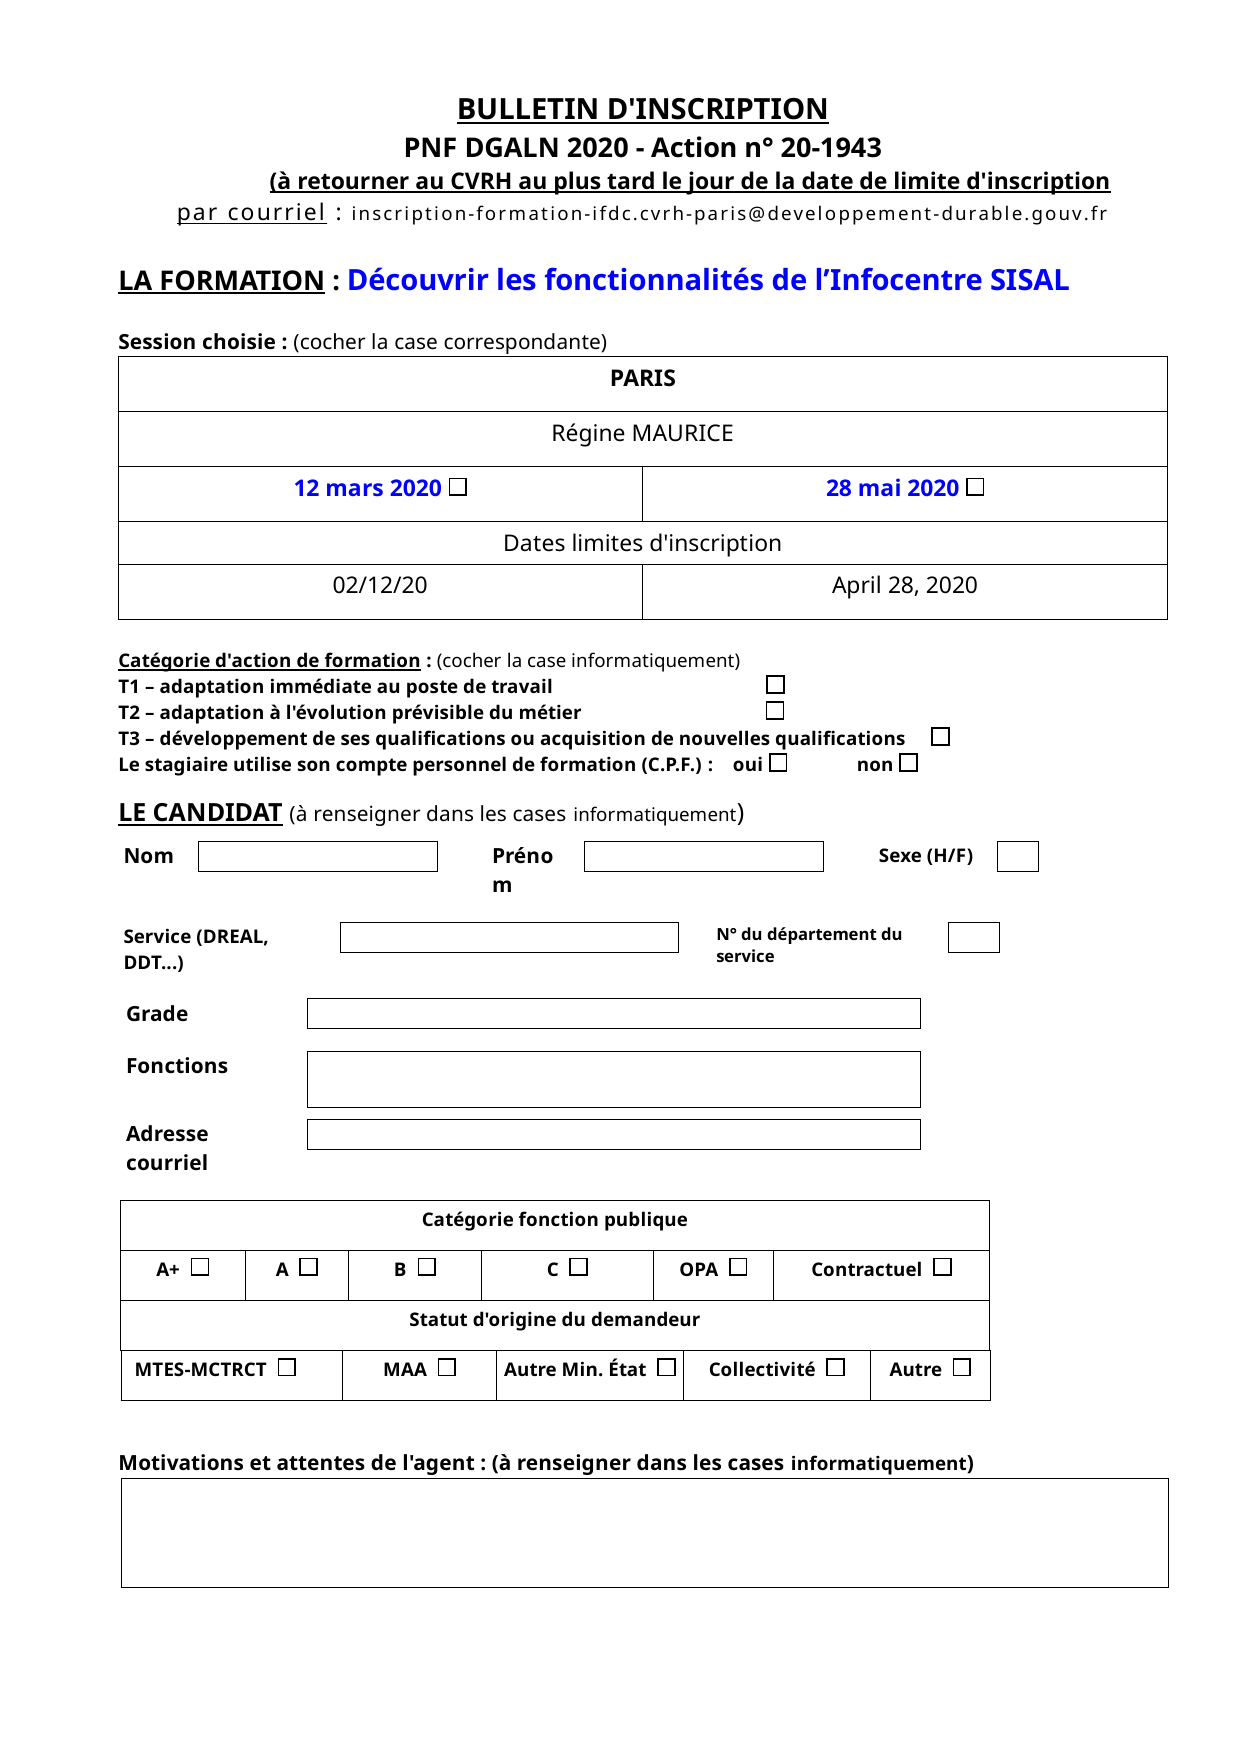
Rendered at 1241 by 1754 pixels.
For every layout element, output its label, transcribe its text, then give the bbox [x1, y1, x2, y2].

text Motivations et attentes de l'agent : (à renseigner dans les cases informatiquement) [118, 1448, 1167, 1477]
table_header N° du département du service [710, 917, 942, 993]
table_header [193, 836, 486, 917]
table_cell Régine MAURICE [119, 412, 1167, 466]
table_header [334, 917, 710, 993]
table_cell B [349, 1251, 481, 1300]
text (à retourner au CVRH au plus tard le jour de la date de limite d'inscription [213, 165, 1167, 196]
table_cell Fonctions [120, 1045, 302, 1113]
text T2 – adaptation à l'évolution prévisible du métier [118, 699, 1167, 725]
text PNF DGALN 2020 - Action n° 20-1943 [118, 128, 1167, 165]
table_header Grade [120, 993, 302, 1045]
table_header Autre [871, 1351, 990, 1400]
table_header [992, 836, 1166, 917]
table_cell 28 avril 2020 [643, 565, 1167, 619]
text LE CANDIDAT (à renseigner dans les cases informatiquement) [118, 795, 1167, 829]
text Session choisie : (cocher la case correspondante) [118, 327, 1167, 356]
text T3 – développement de ses qualifications ou acquisition de nouvelles qualifications [118, 725, 1167, 751]
table_cell A [246, 1251, 348, 1300]
table_cell [302, 1113, 1167, 1194]
text Catégorie d'action de formation : (cocher la case informatiquement) [118, 647, 1167, 673]
table_cell [302, 1045, 1167, 1113]
table_header [122, 1479, 1168, 1587]
table_header Service (DREAL, DDT...) [117, 917, 334, 993]
table_cell 12/02/20 [119, 565, 642, 619]
table_cell 12 mars 2020 [119, 467, 642, 521]
table_header Collectivité [684, 1351, 870, 1400]
table_header [942, 917, 1122, 993]
text BULLETIN D'INSCRIPTION [118, 88, 1167, 128]
table_header Catégorie fonction publique [121, 1201, 989, 1250]
table_cell 28 mai 2020 [643, 467, 1167, 521]
table_cell Adresse courriel [120, 1113, 302, 1194]
table_header MAA [343, 1351, 496, 1400]
table_cell Dates limites d'inscription [119, 522, 1167, 563]
table_cell Contractuel [774, 1251, 989, 1300]
table_cell A+ [121, 1251, 245, 1300]
table_header Autre Min. État [497, 1351, 683, 1400]
table_header [302, 993, 1167, 1045]
table_header Sexe (H/F) [873, 836, 992, 917]
table_cell Statut d'origine du demandeur [121, 1301, 989, 1350]
table_header Prénom [486, 836, 578, 917]
table_cell C [482, 1251, 653, 1300]
table_header Nom [118, 836, 192, 917]
text par courriel : inscription-formation-ifdc.cvrh-paris@developpement-durable.gouv.fr [118, 196, 1167, 227]
table_header [579, 836, 873, 917]
table_header PARIS [119, 357, 1167, 411]
text LA FORMATION : Découvrir les fonctionnalités de l’Infocentre SISAL [118, 259, 1167, 298]
table_header MTES-MCTRCT [122, 1351, 342, 1400]
text Le stagiaire utilise son compte personnel de formation (C.P.F.) : oui non [118, 751, 1167, 777]
text T1 – adaptation immédiate au poste de travail [118, 673, 1167, 699]
table_cell OPA [654, 1251, 773, 1300]
